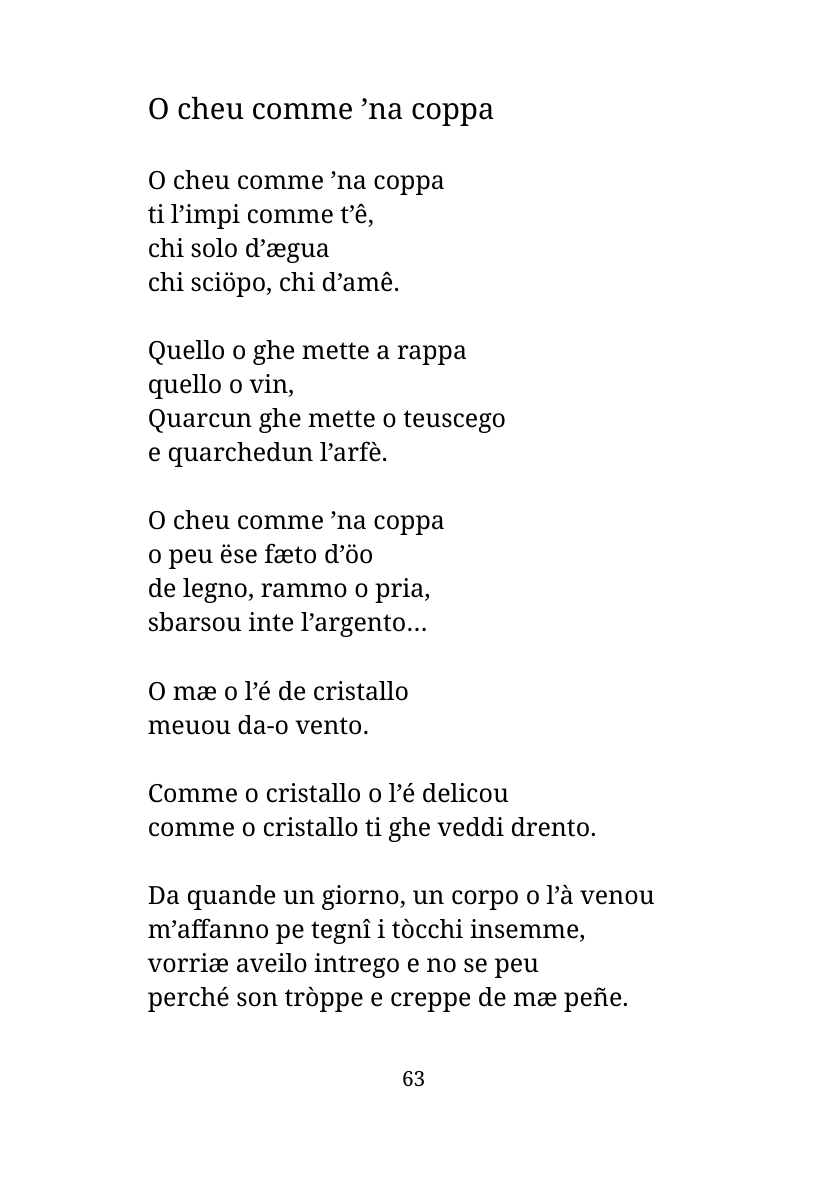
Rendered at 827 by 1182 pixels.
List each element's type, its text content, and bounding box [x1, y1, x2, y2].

text Da quande un giorno, un corpo o l’à venou [118, 878, 709, 912]
text e quarchedun l’arfè. [118, 435, 709, 469]
text quello o vin, [118, 367, 709, 401]
text O cheu comme ’na coppa [118, 503, 709, 537]
text O cheu comme ’na coppa [118, 162, 709, 196]
text de legno, rammo o pria, [118, 571, 709, 605]
text O cheu comme ’na coppa [118, 88, 709, 128]
text chi sciöpo, chi d’amê. [118, 264, 709, 298]
text vorriæ aveilo intrego e no se peu [118, 946, 709, 980]
text m’affanno pe tegnî i tòcchi insemme, [118, 912, 709, 946]
text chi solo d’ægua [118, 230, 709, 264]
text comme o cristallo ti ghe veddi drento. [118, 809, 709, 843]
text Quarcun ghe mette o teuscego [118, 401, 709, 435]
text O mæ o l’é de cristallo [118, 673, 709, 707]
text meuou da-o vento. [118, 707, 709, 741]
text Comme o cristallo o l’é delicou [118, 775, 709, 809]
text o peu ëse fæto d’öo [118, 537, 709, 571]
text Quello o ghe mette a rappa [118, 333, 709, 367]
text ti l’impi comme t’ê, [118, 196, 709, 230]
text sbarsou inte l’argento… [118, 605, 709, 639]
text perché son tròppe e creppe de mæ peñe. [118, 980, 709, 1014]
